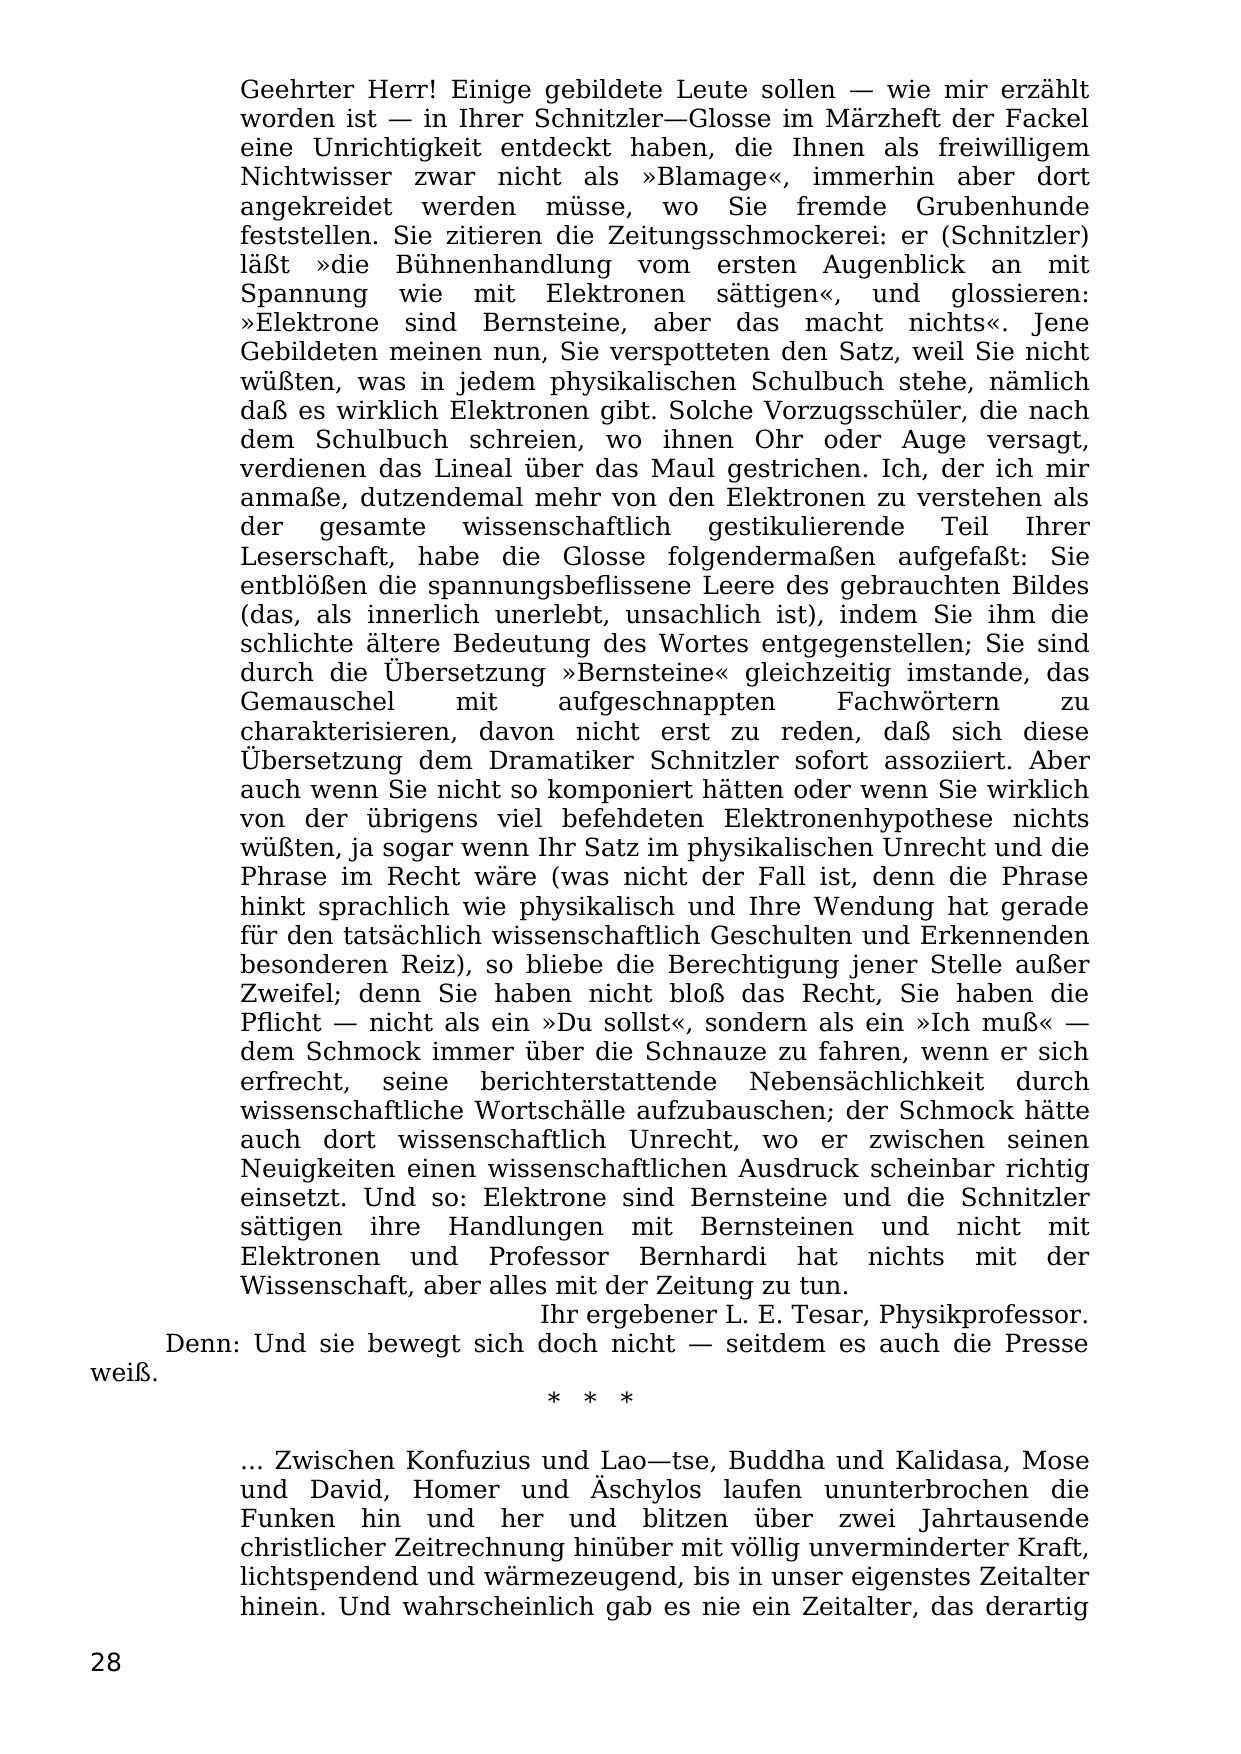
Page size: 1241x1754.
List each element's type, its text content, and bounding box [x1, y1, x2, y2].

text Denn: Und sie bewegt sich doch nicht — seitdem es auch die Presse weiß. [90, 1329, 1091, 1387]
text Geehrter Herr! Einige gebildete Leute sollen — wie mir erzählt worden ist — in Ihrer Schnitzler—Glosse im Märzheft der Fackel eine Unrichtigkeit entdeckt haben, die Ihnen als freiwilligem Nichtwisser zwar nicht als »Blamage«, immerhin aber dort angekreidet werden müsse, wo Sie fremde Grubenhunde feststellen. Sie zitieren die Zeitungsschmockerei: er (Schnitzler) läßt »die Bühnenhandlung vom ersten Augenblick an mit Spannung wie mit Elektronen sättigen«, und glossieren: »Elektrone sind Bernsteine, aber das macht nichts«. Jene Gebildeten meinen nun, Sie verspotteten den Satz, weil Sie nicht wüßten, was in jedem physikalischen Schulbuch stehe, nämlich daß es wirklich Elektronen gibt. Solche Vorzugsschüler, die nach dem Schulbuch schreien, wo ihnen Ohr oder Auge versagt, verdienen das Lineal über das Maul gestrichen. Ich, der ich mir anmaße, dutzendemal mehr von den Elektronen zu verstehen als der gesamte wissenschaftlich gestikulierende Teil Ihrer Leserschaft, habe die Glosse folgendermaßen aufgefaßt: Sie entblößen die spannungsbeflissene Leere des gebrauchten Bildes (das, als innerlich unerlebt, unsachlich ist), indem Sie ihm die schlichte ältere Bedeutung des Wortes entgegenstellen; Sie sind durch die Übersetzung »Bernsteine« gleichzeitig imstande, das Gemauschel mit aufgeschnappten Fachwörtern zu charakterisieren, davon nicht erst zu reden, daß sich diese Übersetzung dem Dramatiker Schnitzler sofort assoziiert. Aber auch wenn Sie nicht so komponiert hätten oder wenn Sie wirklich von der übrigens viel befehdeten Elektronenhypothese nichts wüßten, ja sogar wenn Ihr Satz im physikalischen Unrecht und die Phrase im Recht wäre (was nicht der Fall ist, denn die Phrase hinkt sprachlich wie physikalisch und Ihre Wendung hat gerade für den tatsächlich wissenschaftlich Geschulten und Erkennenden besonderen Reiz), so bliebe die Berechtigung jener Stelle außer Zweifel; denn Sie haben nicht bloß das Recht, Sie haben die Pflicht — nicht als ein »Du sollst«, sondern als ein »Ich muß« — dem Schmock immer über die Schnauze zu fahren, wenn er sich erfrecht, seine berichterstattende Nebensächlichkeit durch wissenschaftliche Wortschälle aufzubauschen; der Schmock hätte auch dort wissenschaftlich Unrecht, wo er zwischen seinen Neuigkeiten einen wissenschaftlichen Ausdruck scheinbar richtig einsetzt. Und so: Elektrone sind Bernsteine und die Schnitzler sättigen ihre Handlungen mit Bernsteinen und nicht mit Elektronen und Professor Bernhardi hat nichts mit der Wissenschaft, aber alles mit der Zeitung zu tun. [240, 75, 1091, 1300]
text Ihr ergebener L. E. Tesar, Physikprofessor. [90, 1300, 1091, 1329]
text * * * [90, 1387, 1091, 1417]
text ... Zwischen Konfuzius und Lao—tse, Buddha und Kalidasa, Mose und David, Homer und Äschylos laufen ununterbrochen die Funken hin und her und blitzen über zwei Jahrtausende christlicher Zeitrechnung hinüber mit völlig unverminderter Kraft, lichtspendend und wärmezeugend, bis in unser eigenstes Zeitalter hinein. Und wahrscheinlich gab es nie ein Zeitalter, das derartig [240, 1446, 1091, 1621]
